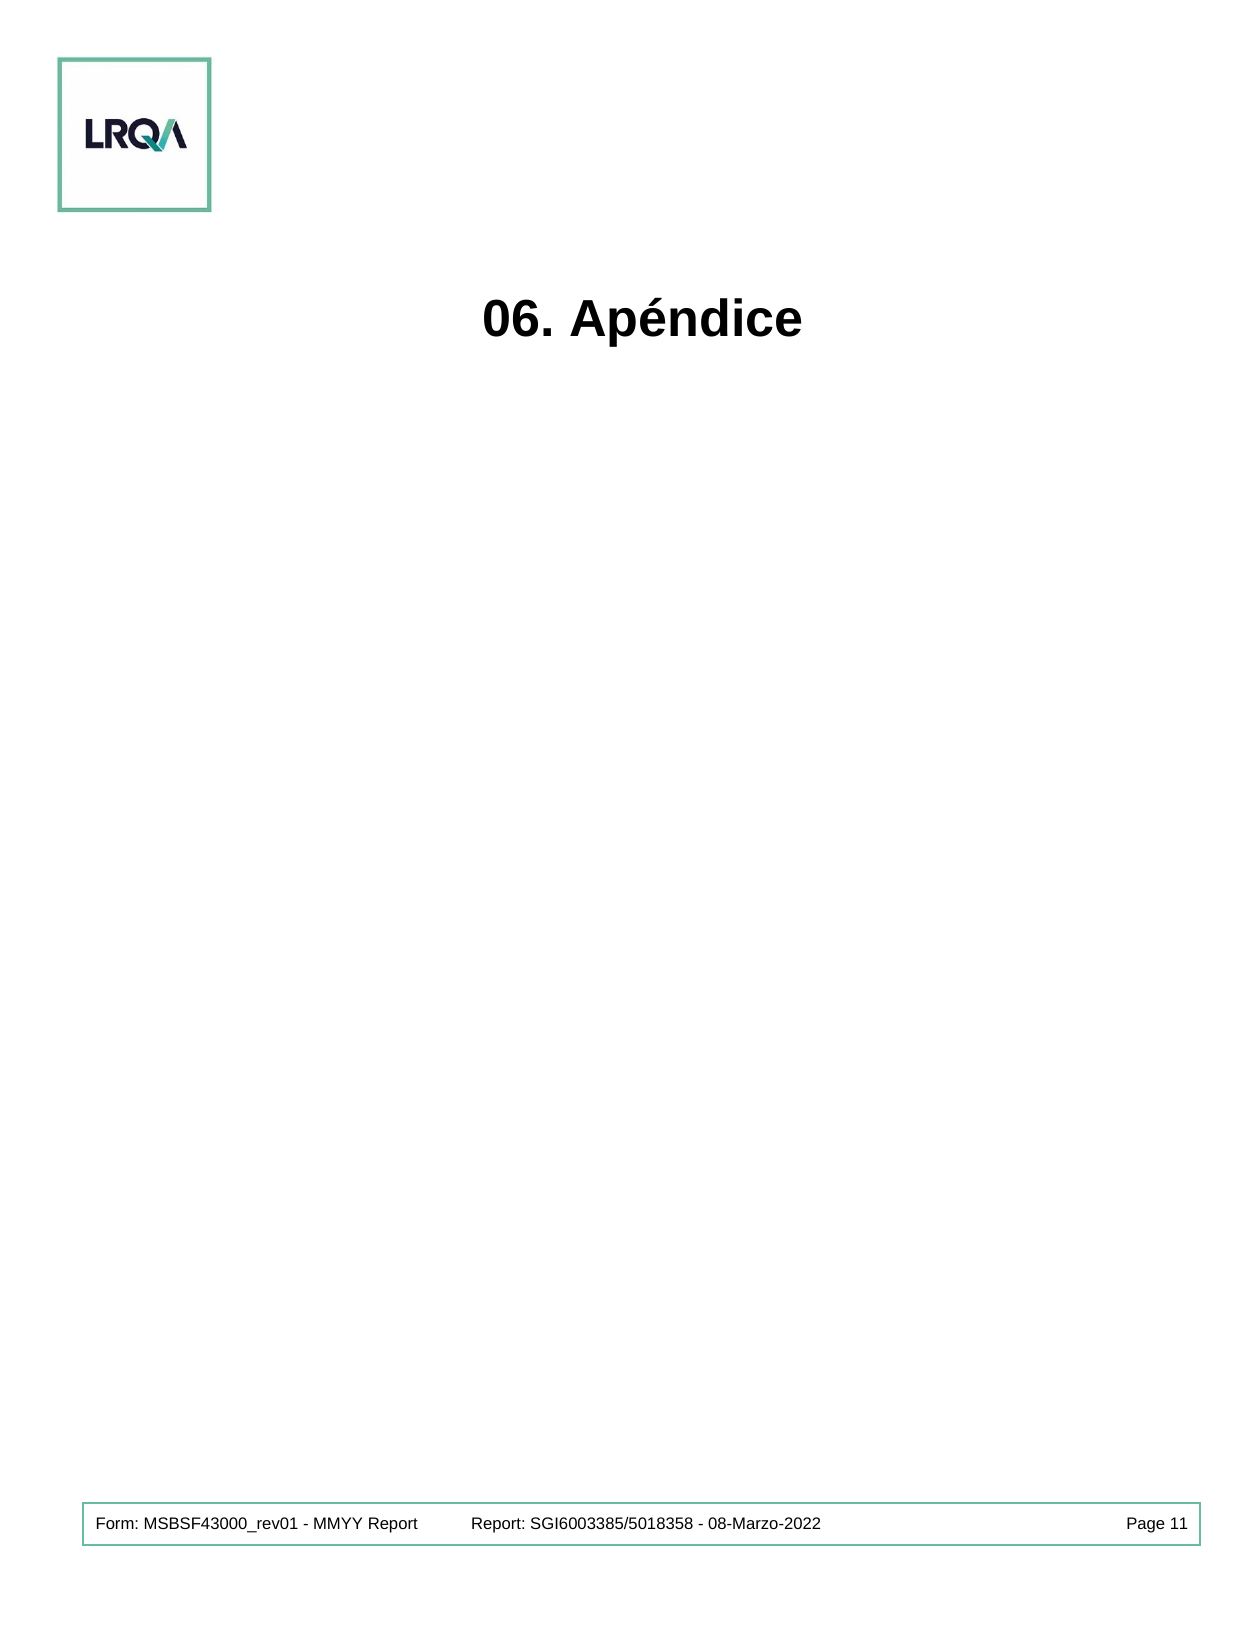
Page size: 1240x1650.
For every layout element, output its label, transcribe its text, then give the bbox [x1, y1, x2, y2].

text 06. Apéndice [482, 288, 1150, 348]
